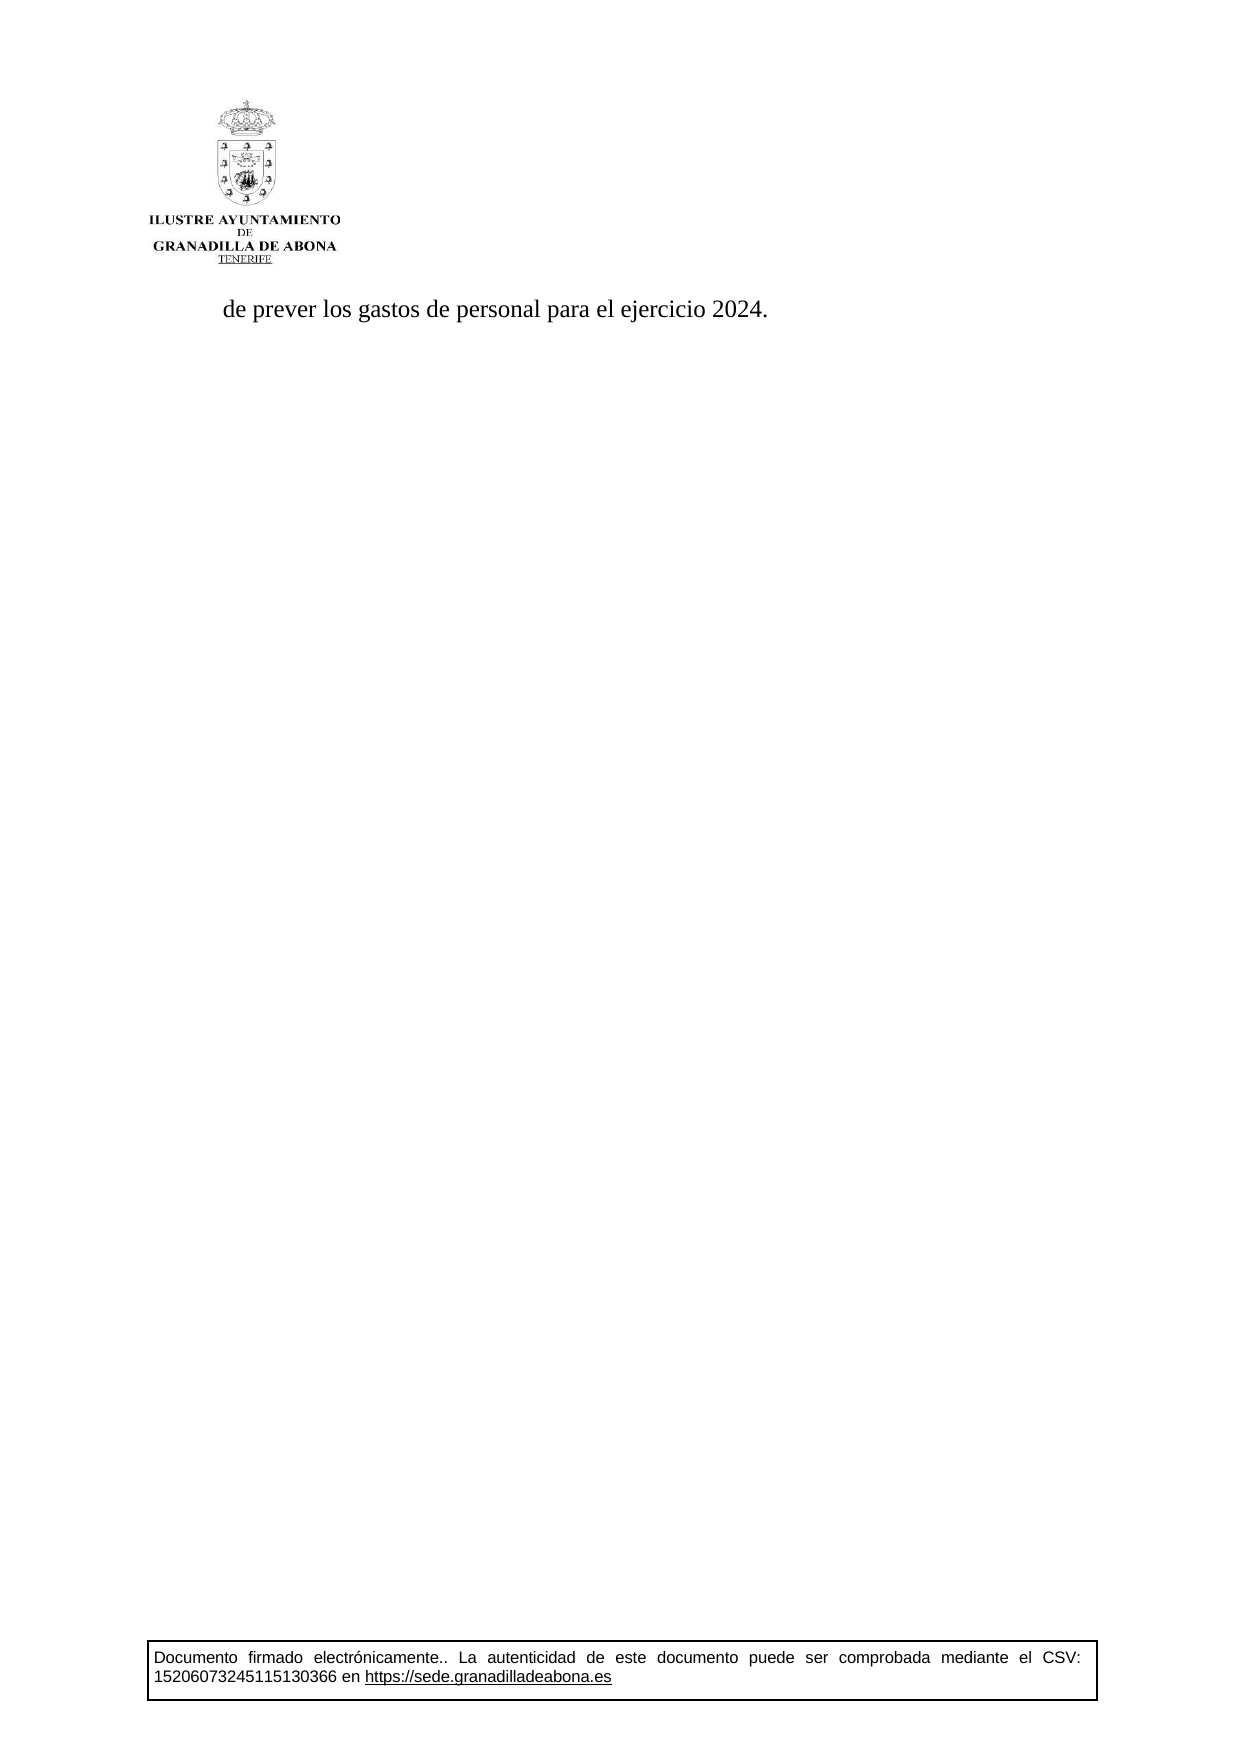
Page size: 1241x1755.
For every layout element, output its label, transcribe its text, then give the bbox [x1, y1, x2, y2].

list de prever los gastos de personal para el ejercicio 2024. [149, 294, 1093, 323]
